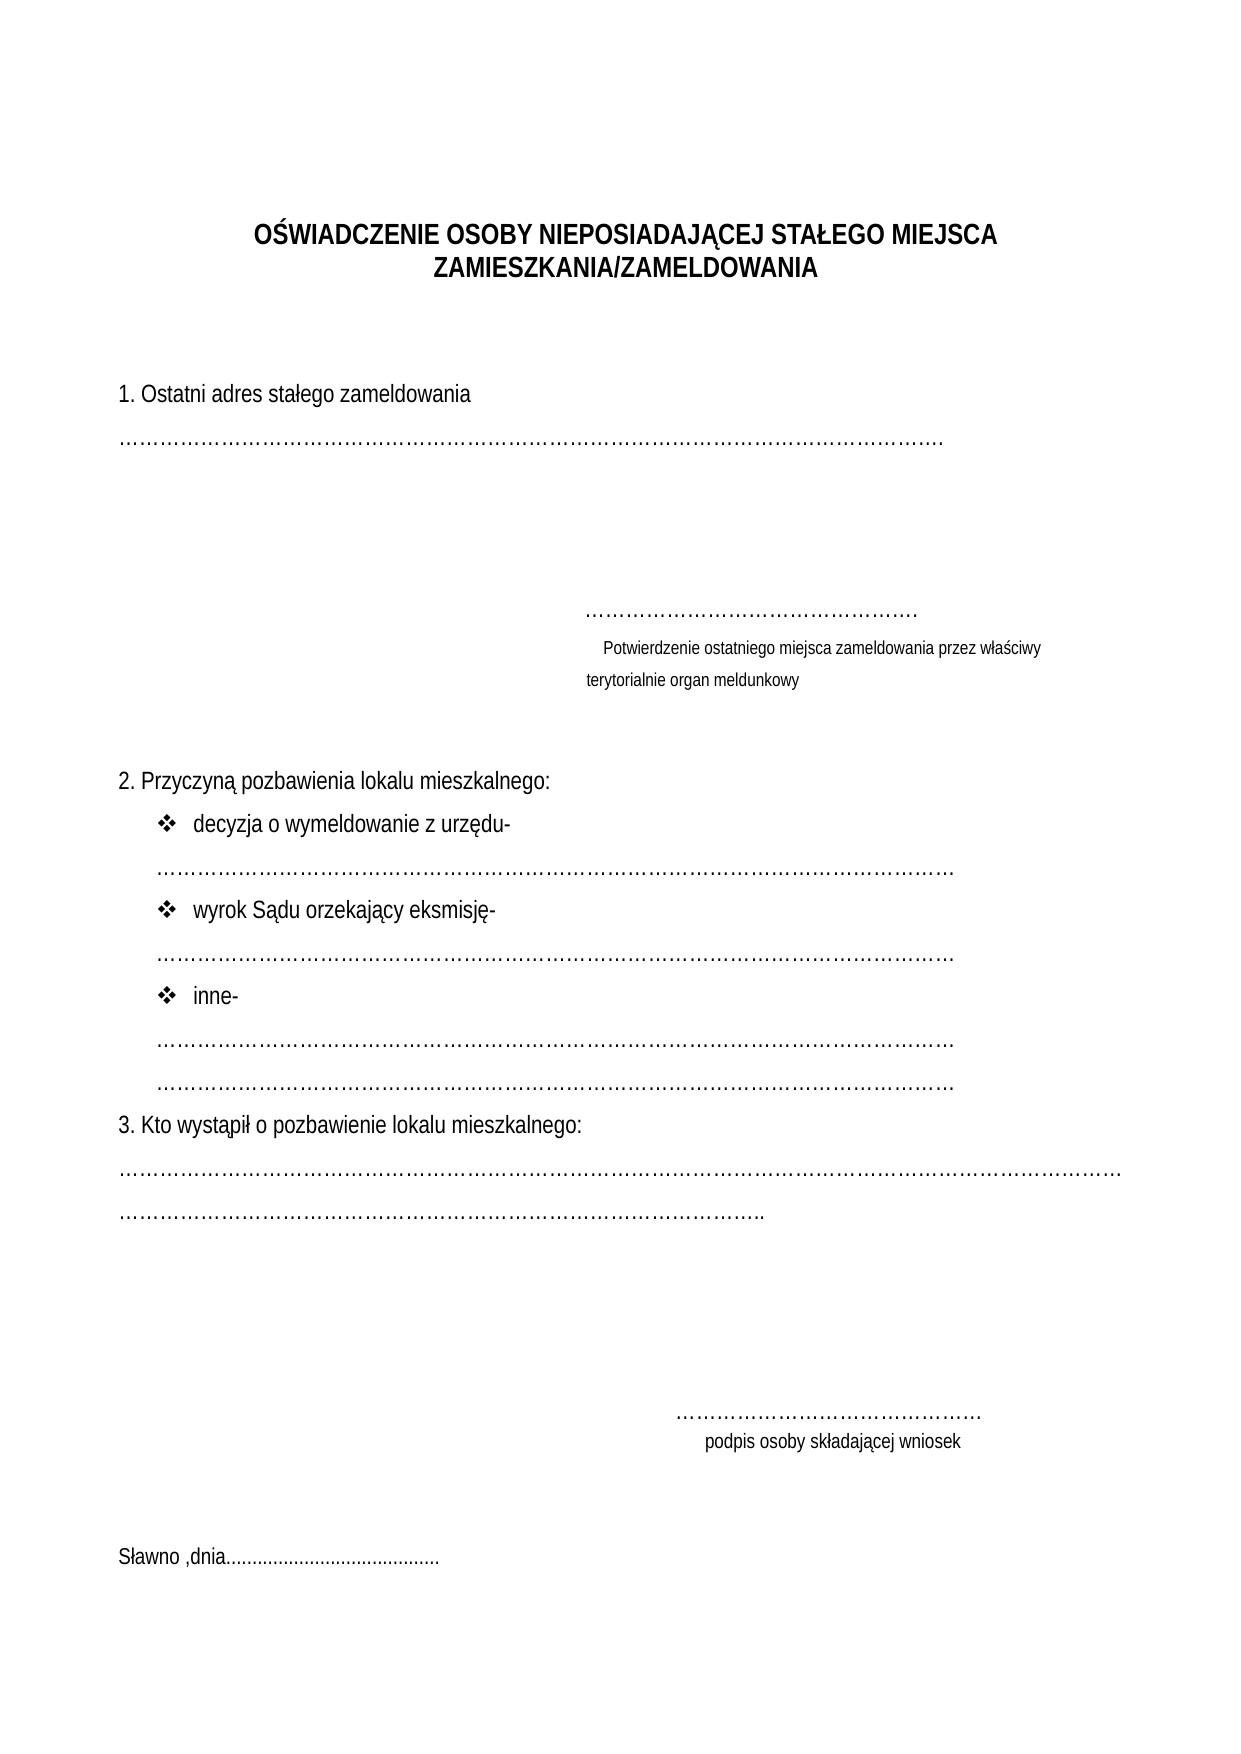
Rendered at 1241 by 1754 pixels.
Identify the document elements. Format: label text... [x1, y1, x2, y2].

text OŚWIADCZENIE OSOBY NIEPOSIADAJĄCEJ STAŁEGO MIEJSCA ZAMIESZKANIA/ZAMELDOWANIA [118, 217, 1134, 284]
text …………………………………………………………………………………………………………………………………………………………………………………………………………………….. [118, 1153, 1134, 1224]
text Potwierdzenie ostatniego miejsca zameldowania przez właściwy [339, 637, 1134, 658]
text 1. Ostatni adres stałego zameldowania [118, 379, 1134, 408]
text …………………………………………………………………………………………………………. [118, 422, 1134, 451]
list decyzja o wymeldowanie z urzędu- [156, 809, 1134, 838]
text Sławno ,dnia......................................... [118, 1543, 1134, 1569]
list wyrok Sądu orzekający eksmisję- [156, 895, 1134, 924]
text ……………………………………………………………………………………………………… [156, 1067, 1134, 1096]
list inne- [156, 981, 1134, 1010]
text podpis osoby składającej wniosek [118, 1425, 1134, 1453]
text ……………………………………………………………………………………………………… [156, 1024, 1134, 1053]
text 3. Kto wystąpił o pozbawienie lokalu mieszkalnego: [118, 1110, 1134, 1139]
text terytorialnie organ meldunkowy [118, 669, 1134, 691]
text ……………………………………………………………………………………………………… [156, 938, 1134, 967]
text 2. Przyczyną pozbawienia lokalu mieszkalnego: [118, 766, 1134, 794]
text ……………………………………… [118, 1396, 1134, 1425]
text ……………………………………………………………………………………………………… [156, 852, 1134, 881]
text …………………………………………. [118, 594, 1134, 622]
